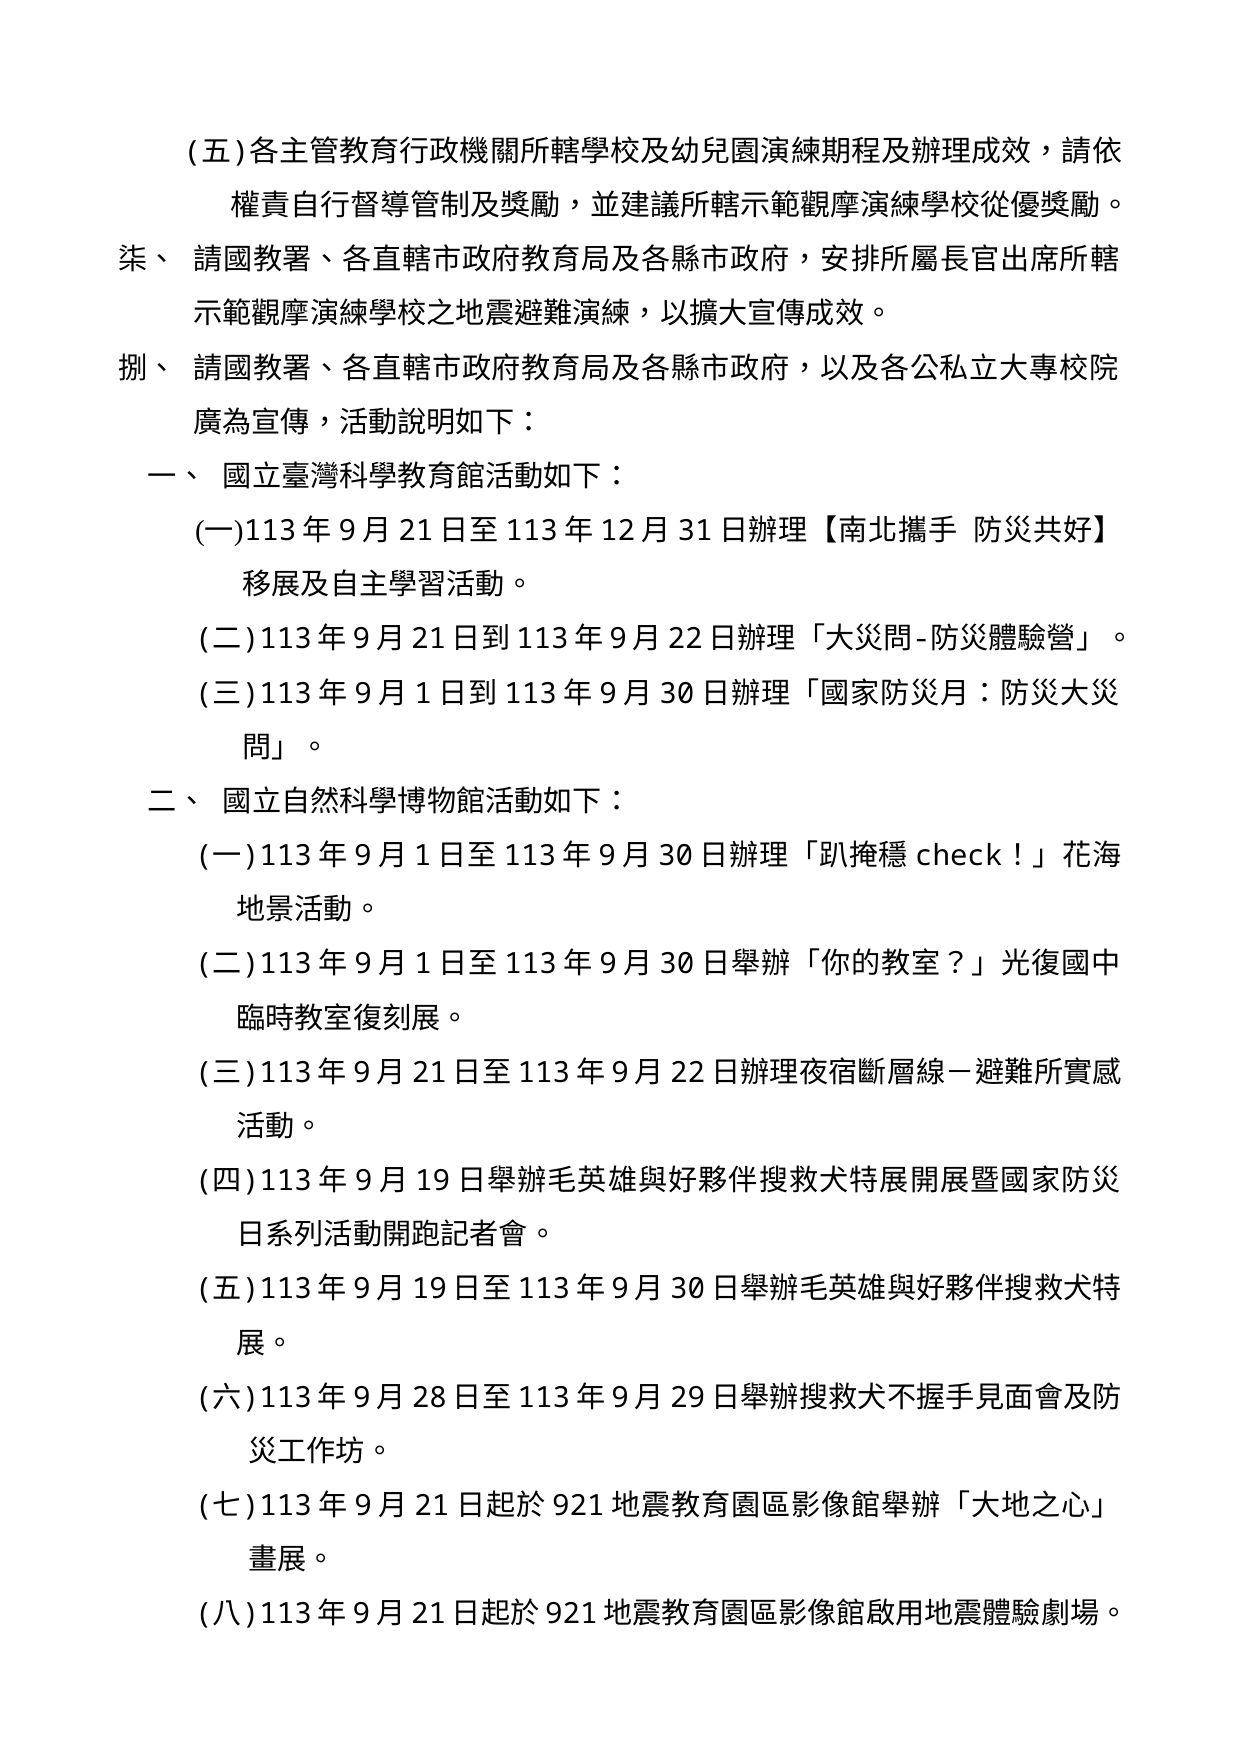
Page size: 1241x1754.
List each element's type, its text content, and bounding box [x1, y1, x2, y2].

list 113年9月1日至113年9月30日辦理「趴掩穩check！」花海地景活動。 [195, 822, 1122, 931]
list 國立臺灣科學教育館活動如下： [148, 443, 1122, 497]
list 113年9月1日至113年9月30日舉辦「你的教室？」光復國中臨時教室復刻展。 [195, 931, 1122, 1039]
list 請國教署、各直轄市政府教育局及各縣市政府，以及各公私立大專校院廣為宣傳，活動說明如下： [118, 335, 1122, 443]
list 113年9月21日到113年9月22日辦理「大災問-防災體驗營」。 [195, 606, 1122, 660]
list 請國教署、各直轄市政府教育局及各縣市政府，安排所屬長官出席所轄示範觀摩演練學校之地震避難演練，以擴大宣傳成效。 [118, 226, 1122, 335]
list 國立自然科學博物館活動如下： [148, 768, 1122, 822]
list 各主管教育行政機關所轄學校及幼兒園演練期程及辦理成效，請依權責自行督導管制及獎勵，並建議所轄示範觀摩演練學校從優獎勵。 [183, 118, 1122, 226]
list 113年9月19日舉辦毛英雄與好夥伴搜救犬特展開展暨國家防災日系列活動開跑記者會。 [195, 1147, 1122, 1256]
list 113年9月19日至113年9月30日舉辦毛英雄與好夥伴搜救犬特展。 [195, 1256, 1122, 1364]
list 113年9月1日到113年9月30日辦理「國家防災月：防災大災問」。 [195, 660, 1122, 768]
list 113年9月21日起於921地震教育園區影像館啟用地震體驗劇場。 [195, 1581, 1122, 1635]
list 113年9月21日至113年12月31日辦理【南北攜手 防災共好】移展及自主學習活動。 [195, 497, 1122, 606]
list 113年9月21日起於921地震教育園區影像館舉辦「大地之心」畫展。 [195, 1472, 1122, 1581]
list 113年9月21日至113年9月22日辦理夜宿斷層線－避難所實感活動。 [195, 1039, 1122, 1147]
list 113年9月28日至113年9月29日舉辦搜救犬不握手見面會及防災工作坊。 [195, 1364, 1122, 1472]
